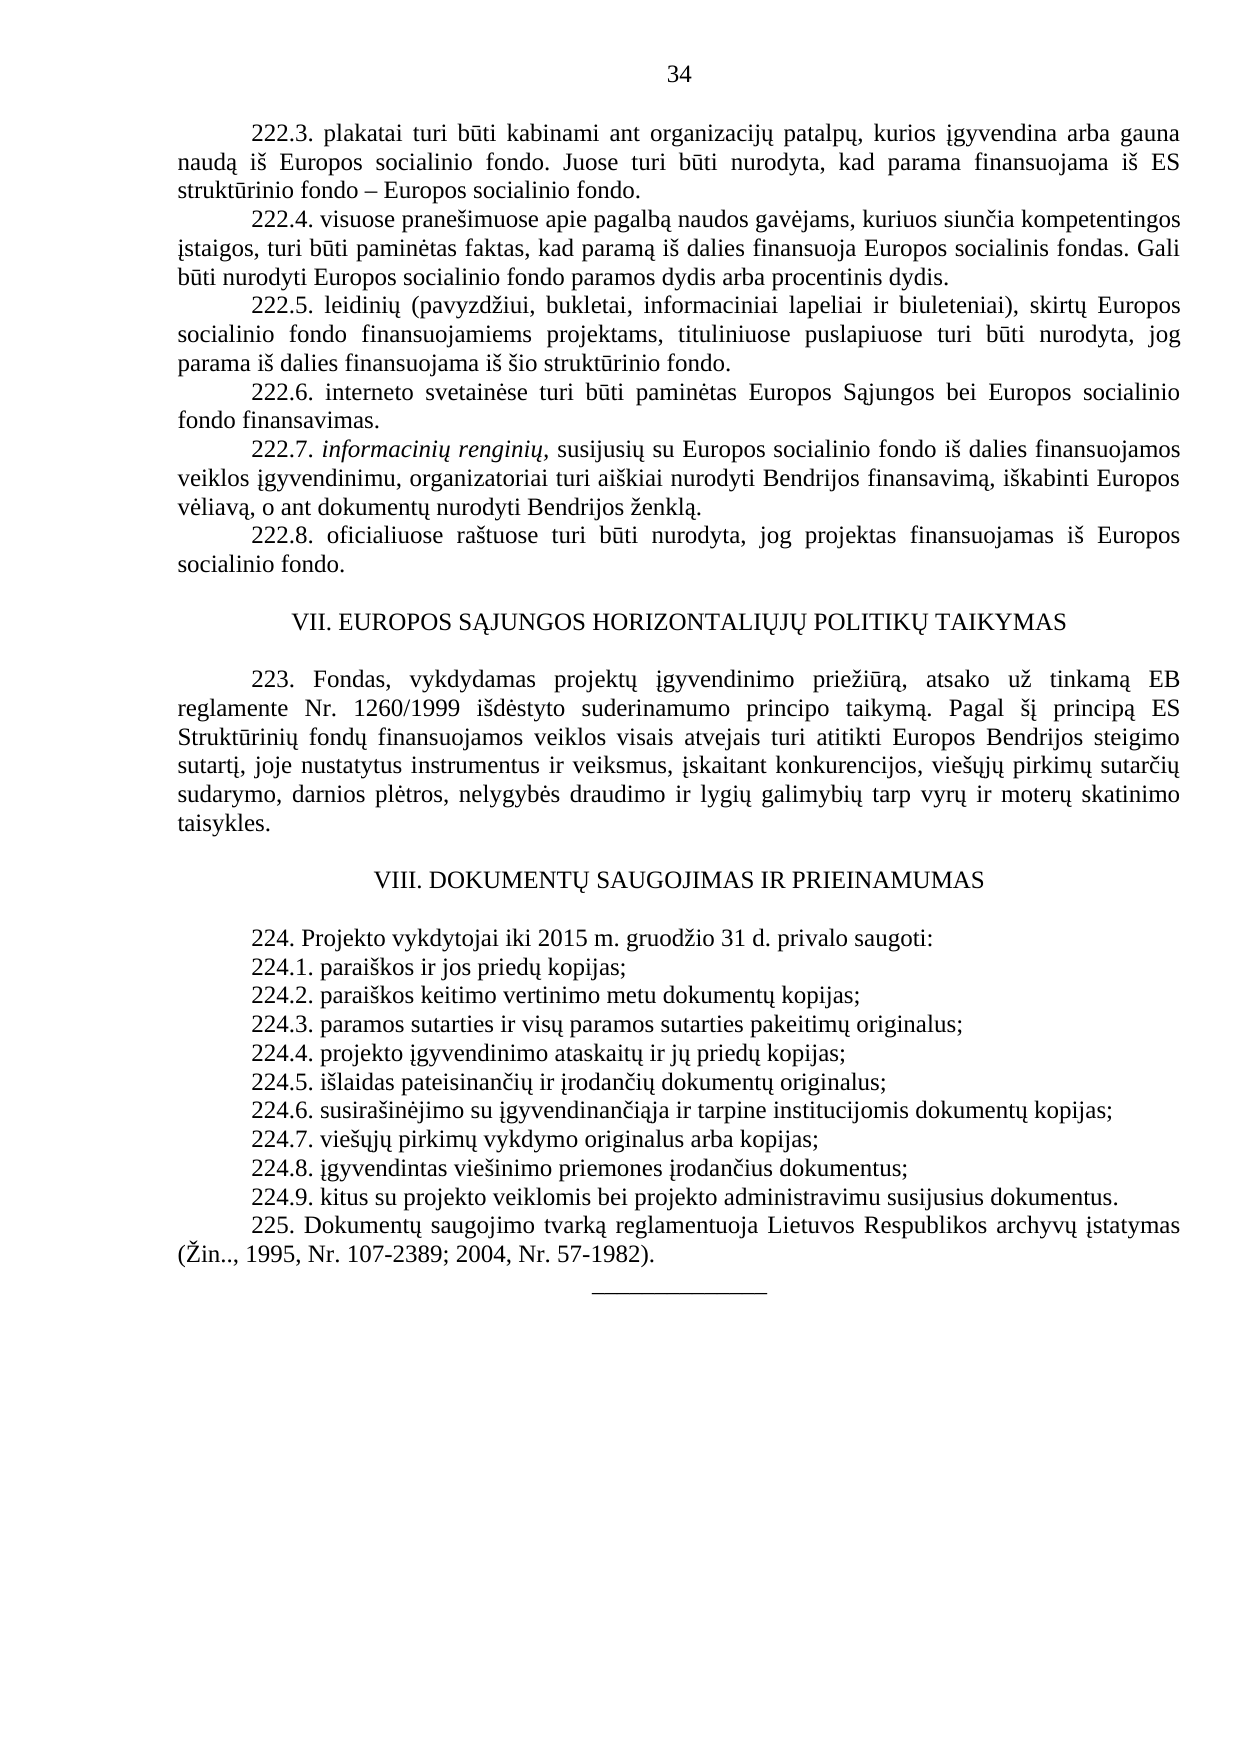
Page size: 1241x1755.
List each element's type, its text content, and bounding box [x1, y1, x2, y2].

text 222.8. oficialiuose raštuose turi būti nurodyta, jog projektas finansuojamas iš Europos socialinio fondo. [177, 521, 1181, 578]
text VIII. DOKUMENTŲ SAUGOJIMAS IR PRIEINAMUMAS [177, 866, 1181, 894]
text 224.2. paraiškos keitimo vertinimo metu dokumentų kopijas; [177, 981, 1181, 1009]
text 222.3. plakatai turi būti kabinami ant organizacijų patalpų, kurios įgyvendina arba gauna naudą iš Europos socialinio fondo. Juose turi būti nurodyta, kad parama finansuojama iš ES struktūrinio fondo – Europos socialinio fondo. [177, 118, 1181, 204]
text 224.7. viešųjų pirkimų vykdymo originalus arba kopijas; [177, 1124, 1181, 1153]
text 222.6. interneto svetainėse turi būti paminėtas Europos Sąjungos bei Europos socialinio fondo finansavimas. [177, 377, 1181, 434]
text VII. EUROPOS SĄJUNGOS HORIZONTALIŲJŲ POLITIKŲ TAIKYMAS [177, 607, 1181, 636]
text 225. Dokumentų saugojimo tvarką reglamentuoja Lietuvos Respublikos archyvų įstatymas (Žin.., 1995, Nr. 107-2389; 2004, Nr. 57-1982). [177, 1211, 1181, 1268]
text 224.8. įgyvendintas viešinimo priemones įrodančius dokumentus; [177, 1153, 1181, 1182]
text ______________ [177, 1268, 1181, 1297]
text 224. Projekto vykdytojai iki 2015 m. gruodžio 31 d. privalo saugoti: [177, 923, 1181, 952]
text 222.5. leidinių (pavyzdžiui, bukletai, informaciniai lapeliai ir biuleteniai), skirtų Europos socialinio fondo finansuojamiems projektams, tituliniuose puslapiuose turi būti nurodyta, jog parama iš dalies finansuojama iš šio struktūrinio fondo. [177, 291, 1181, 377]
text 224.9. kitus su projekto veiklomis bei projekto administravimu susijusius dokumentus. [177, 1182, 1181, 1211]
text 224.3. paramos sutarties ir visų paramos sutarties pakeitimų originalus; [177, 1009, 1181, 1038]
text 222.4. visuose pranešimuose apie pagalbą naudos gavėjams, kuriuos siunčia kompetentingos įstaigos, turi būti paminėtas faktas, kad paramą iš dalies finansuoja Europos socialinis fondas. Gali būti nurodyti Europos socialinio fondo paramos dydis arba procentinis dydis. [177, 204, 1181, 291]
text 224.4. projekto įgyvendinimo ataskaitų ir jų priedų kopijas; [177, 1038, 1181, 1067]
text 224.5. išlaidas pateisinančių ir įrodančių dokumentų originalus; [177, 1067, 1181, 1096]
text 223. Fondas, vykdydamas projektų įgyvendinimo priežiūrą, atsako už tinkamą EB reglamente Nr. 1260/1999 išdėstyto suderinamumo principo taikymą. Pagal šį principą ES Struktūrinių fondų finansuojamos veiklos visais atvejais turi atitikti Europos Bendrijos steigimo sutartį, joje nustatytus instrumentus ir veiksmus, įskaitant konkurencijos, viešųjų pirkimų sutarčių sudarymo, darnios plėtros, nelygybės draudimo ir lygių galimybių tarp vyrų ir moterų skatinimo taisykles. [177, 664, 1181, 837]
text 222.7. informacinių renginių, susijusių su Europos socialinio fondo iš dalies finansuojamos veiklos įgyvendinimu, organizatoriai turi aiškiai nurodyti Bendrijos finansavimą, iškabinti Europos vėliavą, o ant dokumentų nurodyti Bendrijos ženklą. [177, 434, 1181, 521]
text 224.1. paraiškos ir jos priedų kopijas; [177, 952, 1181, 981]
text 224.6. susirašinėjimo su įgyvendinančiąja ir tarpine institucijomis dokumentų kopijas; [177, 1096, 1181, 1124]
